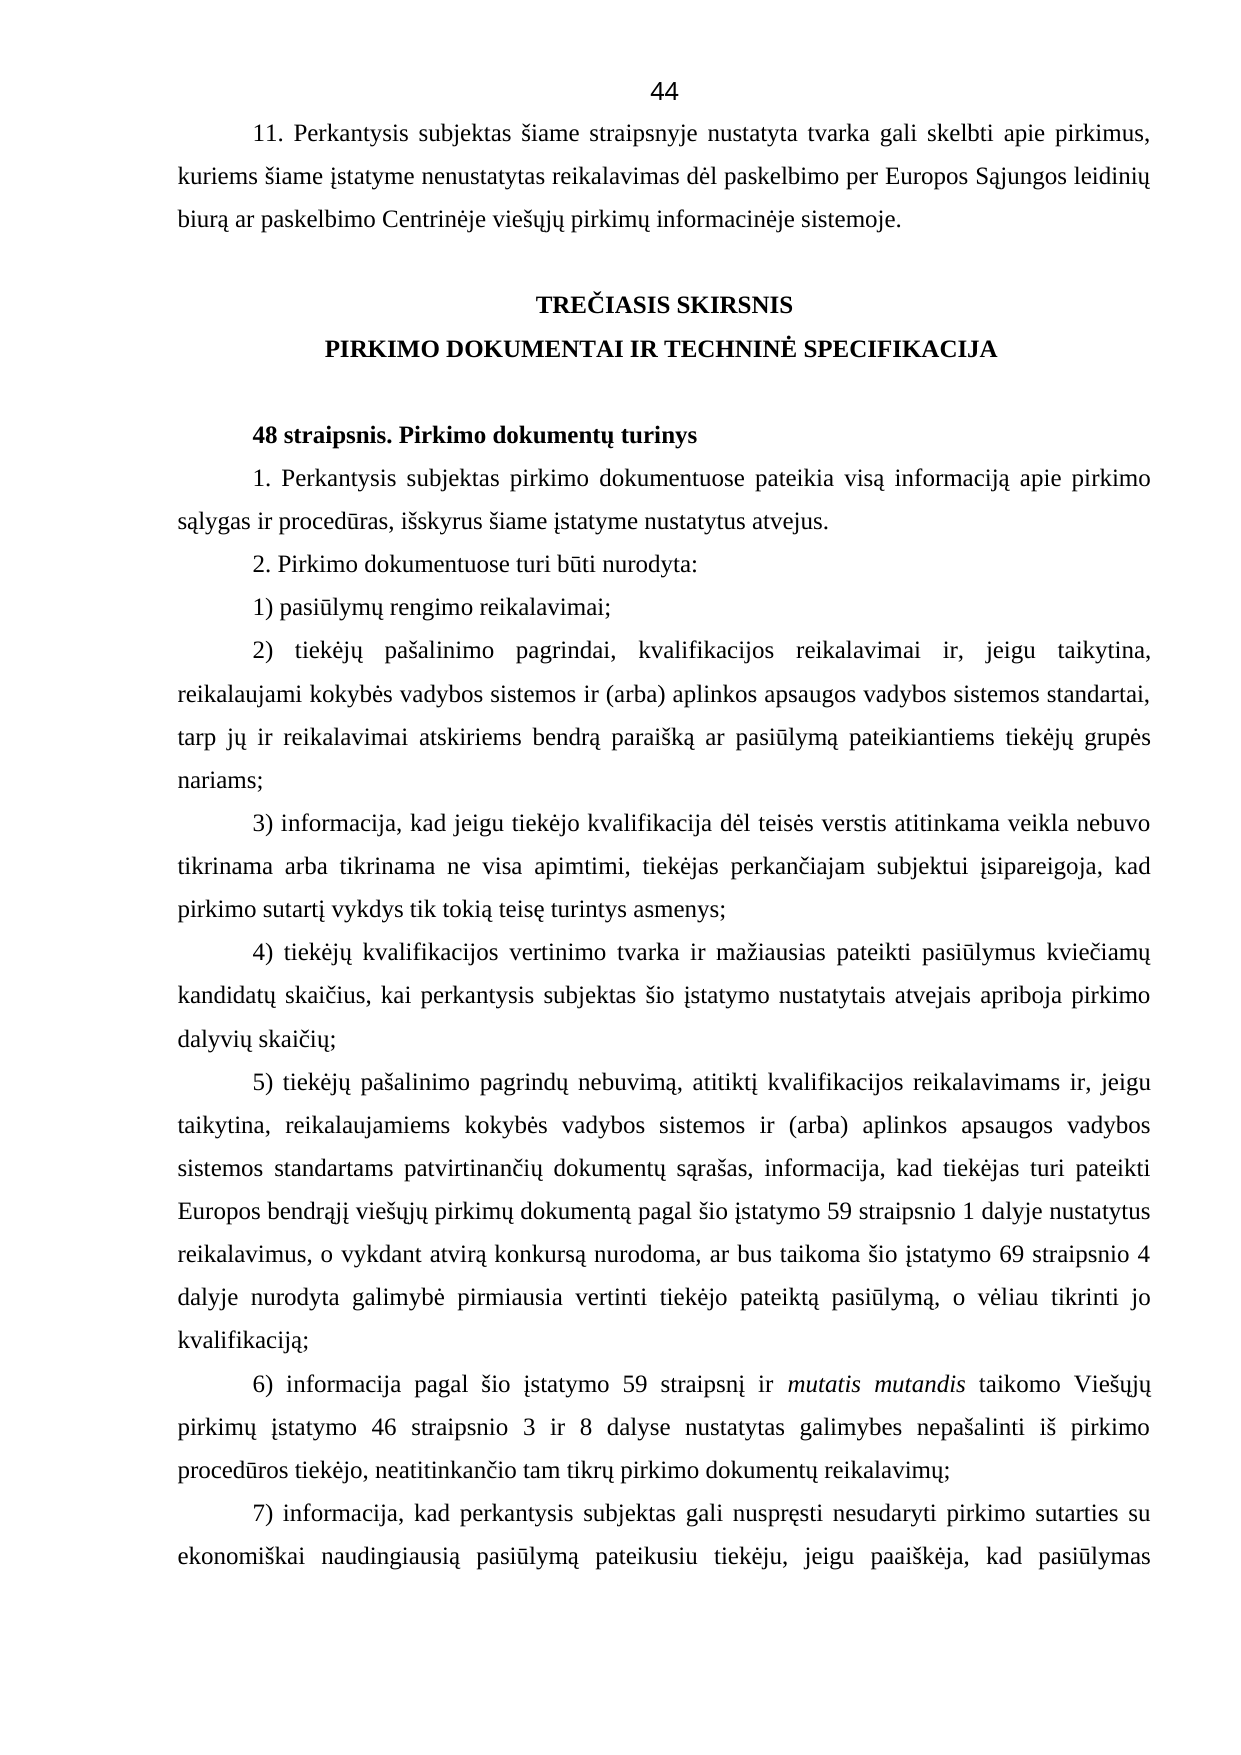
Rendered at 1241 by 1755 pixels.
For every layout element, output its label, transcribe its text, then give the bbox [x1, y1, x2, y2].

text PIRKIMO DOKUMENTAI IR TECHNINĖ SPECIFIKACIJA [177, 334, 1152, 362]
text 5) tiekėjų pašalinimo pagrindų nebuvimą, atitiktį kvalifikacijos reikalavimams ir, jeigu taikytina, reikalaujamiems kokybės vadybos sistemos ir (arba) aplinkos apsaugos vadybos sistemos standartams patvirtinančių dokumentų sąrašas, informacija, kad tiekėjas turi pateikti Europos bendrąjį viešųjų pirkimų dokumentą pagal šio įstatymo 59 straipsnio 1 dalyje nustatytus reikalavimus, o vykdant atvirą konkursą nurodoma, ar bus taikoma šio įstatymo 69 straipsnio 4 dalyje nurodyta galimybė pirmiausia vertinti tiekėjo pateiktą pasiūlymą, o vėliau tikrinti jo kvalifikaciją; [177, 1067, 1152, 1354]
text 11. Perkantysis subjektas šiame straipsnyje nustatyta tvarka gali skelbti apie pirkimus, kuriems šiame įstatyme nenustatytas reikalavimas dėl paskelbimo per Europos Sąjungos leidinių biurą ar paskelbimo Centrinėje viešųjų pirkimų informacinėje sistemoje. [177, 118, 1152, 233]
text 2. Pirkimo dokumentuose turi būti nurodyta: [177, 549, 1152, 578]
text 1) pasiūlymų rengimo reikalavimai; [177, 592, 1152, 621]
text 1. Perkantysis subjektas pirkimo dokumentuose pateikia visą informaciją apie pirkimo sąlygas ir procedūras, išskyrus šiame įstatyme nustatytus atvejus. [177, 463, 1152, 535]
text 4) tiekėjų kvalifikacijos vertinimo tvarka ir mažiausias pateikti pasiūlymus kviečiamų kandidatų skaičius, kai perkantysis subjektas šio įstatymo nustatytais atvejais apriboja pirkimo dalyvių skaičių; [177, 937, 1152, 1052]
text 2) tiekėjų pašalinimo pagrindai, kvalifikacijos reikalavimai ir, jeigu taikytina, reikalaujami kokybės vadybos sistemos ir (arba) aplinkos apsaugos vadybos sistemos standartai, tarp jų ir reikalavimai atskiriems bendrą paraišką ar pasiūlymą pateikiantiems tiekėjų grupės nariams; [177, 636, 1152, 794]
text 7) informacija, kad perkantysis subjektas gali nuspręsti nesudaryti pirkimo sutarties su ekonomiškai naudingiausią pasiūlymą pateikusiu tiekėju, jeigu paaiškėja, kad pasiūlymas [177, 1498, 1152, 1570]
text 48 straipsnis. Pirkimo dokumentų turinys [177, 420, 1152, 449]
text 3) informacija, kad jeigu tiekėjo kvalifikacija dėl teisės verstis atitinkama veikla nebuvo tikrinama arba tikrinama ne visa apimtimi, tiekėjas perkančiajam subjektui įsipareigoja, kad pirkimo sutartį vykdys tik tokią teisę turintys asmenys; [177, 808, 1152, 923]
text TREČIASIS SKIRSNIS [177, 291, 1152, 319]
text 6) informacija pagal šio įstatymo 59 straipsnį ir mutatis mutandis taikomo Viešųjų pirkimų įstatymo 46 straipsnio 3 ir 8 dalyse nustatytas galimybes nepašalinti iš pirkimo procedūros tiekėjo, neatitinkančio tam tikrų pirkimo dokumentų reikalavimų; [177, 1369, 1152, 1484]
